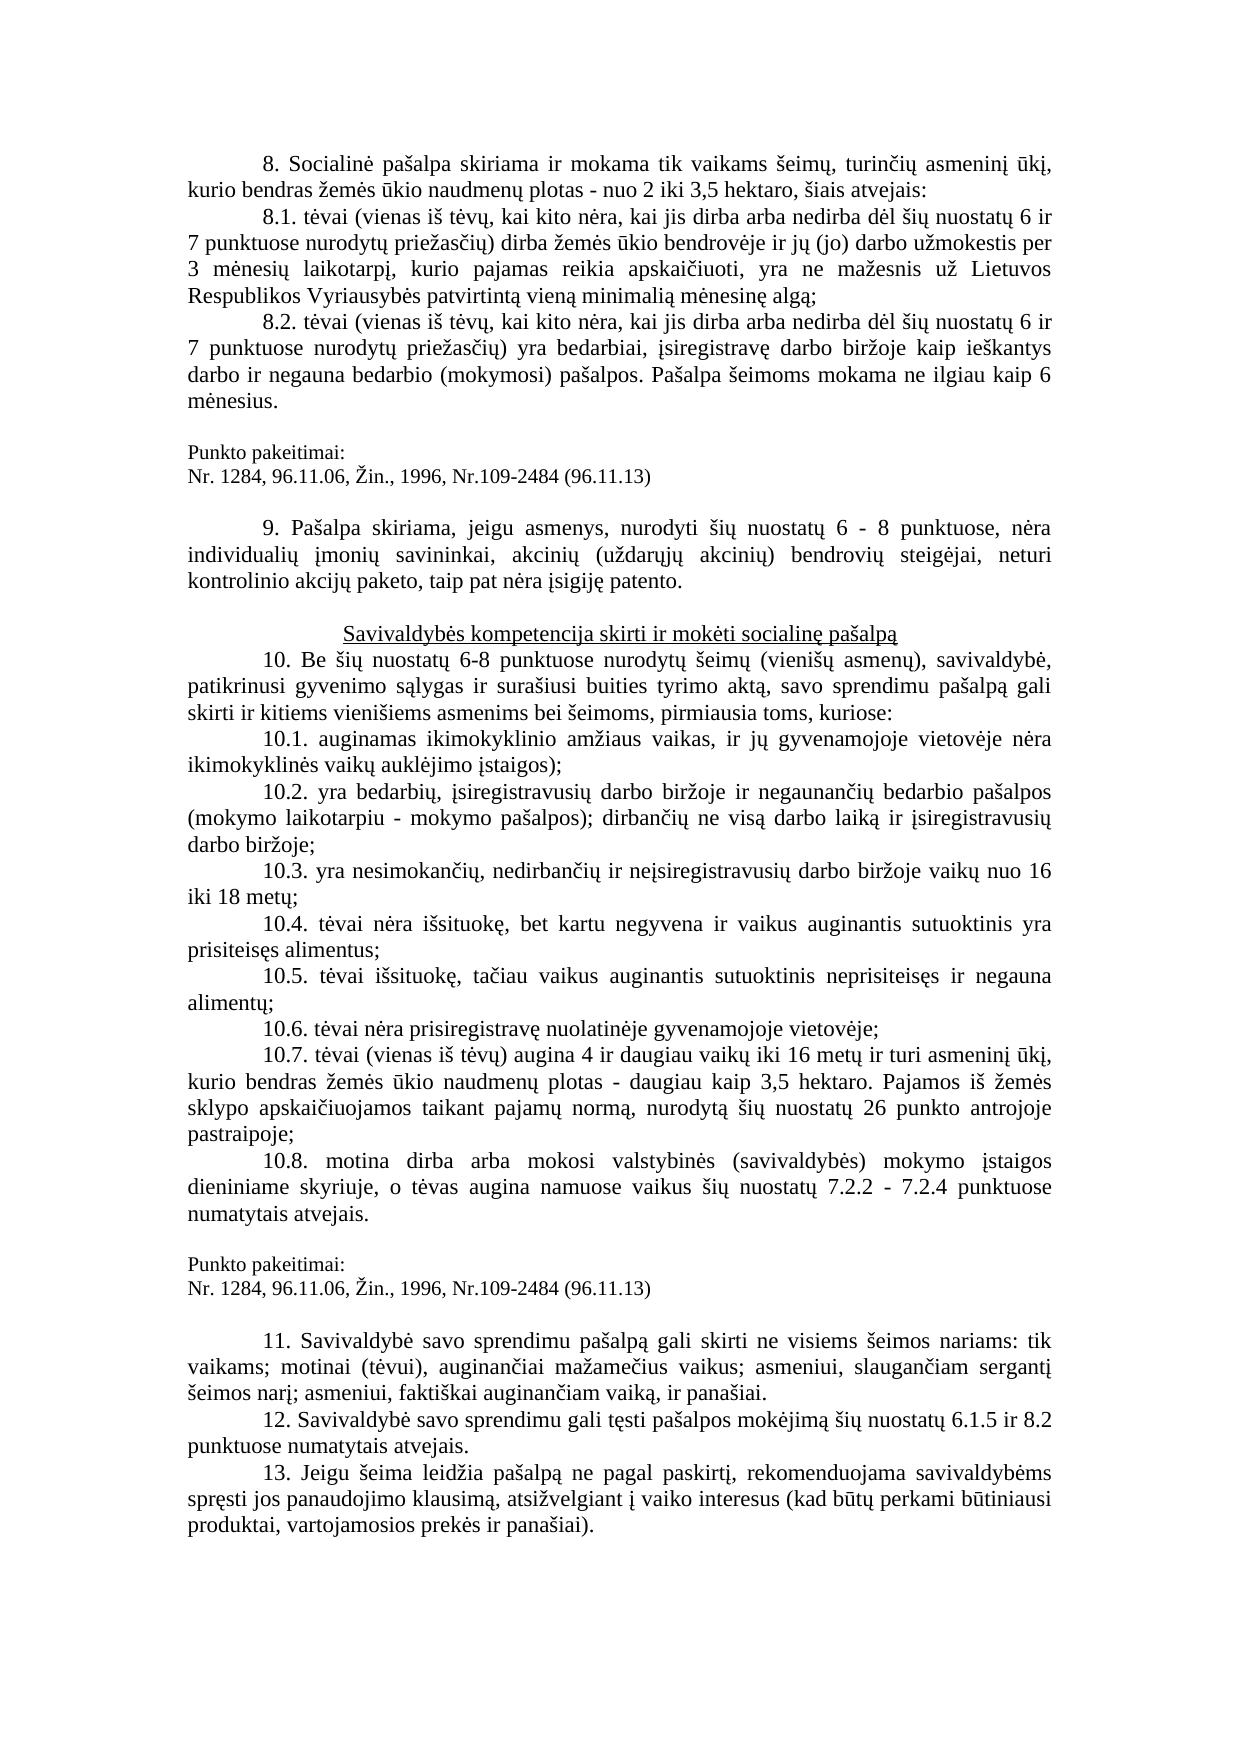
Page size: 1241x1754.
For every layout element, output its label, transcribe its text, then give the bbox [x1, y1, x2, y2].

text 12. Savivaldybė savo sprendimu gali tęsti pašalpos mokėjimą šių nuostatų 6.1.5 ir 8.2 punktuose numatytais atvejais. [187, 1406, 1053, 1458]
text 10.5. tėvai išsituokę, tačiau vaikus auginantis sutuoktinis neprisiteisęs ir negauna alimentų; [187, 962, 1053, 1015]
text Punkto pakeitimai: [187, 440, 1053, 464]
text 10.3. yra nesimokančių, nedirbančių ir neįsiregistravusių darbo biržoje vaikų nuo 16 iki 18 metų; [187, 857, 1053, 910]
text 10.8. motina dirba arba mokosi valstybinės (savivaldybės) mokymo įstaigos dieniniame skyriuje, o tėvas augina namuose vaikus šių nuostatų 7.2.2 - 7.2.4 punktuose numatytais atvejais. [187, 1147, 1053, 1226]
text 10.2. yra bedarbių, įsiregistravusių darbo biržoje ir negaunančių bedarbio pašalpos (mokymo laikotarpiu - mokymo pašalpos); dirbančių ne visą darbo laiką ir įsiregistravusių darbo biržoje; [187, 778, 1053, 857]
subtitle Savivaldybės kompetencija skirti ir mokėti socialinę pašalpą [187, 620, 1053, 646]
text 11. Savivaldybė savo sprendimu pašalpą gali skirti ne visiems šeimos nariams: tik vaikams; motinai (tėvui), auginančiai mažamečius vaikus; asmeniui, slaugančiam sergantį šeimos narį; asmeniui, faktiškai auginančiam vaiką, ir panašiai. [187, 1327, 1053, 1406]
text 8. Socialinė pašalpa skiriama ir mokama tik vaikams šeimų, turinčių asmeninį ūkį, kurio bendras žemės ūkio naudmenų plotas - nuo 2 iki 3,5 hektaro, šiais atvejais: [187, 150, 1053, 203]
text 9. Pašalpa skiriama, jeigu asmenys, nurodyti šių nuostatų 6 - 8 punktuose, nėra individualių įmonių savininkai, akcinių (uždarųjų akcinių) bendrovių steigėjai, neturi kontrolinio akcijų paketo, taip pat nėra įsigiję patento. [187, 514, 1053, 593]
text 13. Jeigu šeima leidžia pašalpą ne pagal paskirtį, rekomenduojama savivaldybėms spręsti jos panaudojimo klausimą, atsižvelgiant į vaiko interesus (kad būtų perkami būtiniausi produktai, vartojamosios prekės ir panašiai). [187, 1458, 1053, 1538]
text 10.6. tėvai nėra prisiregistravę nuolatinėje gyvenamojoje vietovėje; [187, 1015, 1053, 1041]
text 10.1. auginamas ikimokyklinio amžiaus vaikas, ir jų gyvenamojoje vietovėje nėra ikimokyklinės vaikų auklėjimo įstaigos); [187, 725, 1053, 778]
text 10. Be šių nuostatų 6-8 punktuose nurodytų šeimų (vienišų asmenų), savivaldybė, patikrinusi gyvenimo sąlygas ir surašiusi buities tyrimo aktą, savo sprendimu pašalpą gali skirti ir kitiems vienišiems asmenims bei šeimoms, pirmiausia toms, kuriose: [187, 646, 1053, 725]
text 10.4. tėvai nėra išsituokę, bet kartu negyvena ir vaikus auginantis sutuoktinis yra prisiteisęs alimentus; [187, 910, 1053, 962]
text Punkto pakeitimai: [187, 1252, 1053, 1276]
text 10.7. tėvai (vienas iš tėvų) augina 4 ir daugiau vaikų iki 16 metų ir turi asmeninį ūkį, kurio bendras žemės ūkio naudmenų plotas - daugiau kaip 3,5 hektaro. Pajamos iš žemės sklypo apskaičiuojamos taikant pajamų normą, nurodytą šių nuostatų 26 punkto antrojoje pastraipoje; [187, 1041, 1053, 1147]
text 8.2. tėvai (vienas iš tėvų, kai kito nėra, kai jis dirba arba nedirba dėl šių nuostatų 6 ir 7 punktuose nurodytų priežasčių) yra bedarbiai, įsiregistravę darbo biržoje kaip ieškantys darbo ir negauna bedarbio (mokymosi) pašalpos. Pašalpa šeimoms mokama ne ilgiau kaip 6 mėnesius. [187, 308, 1053, 413]
text Nr. 1284, 96.11.06, Žin., 1996, Nr.109-2484 (96.11.13) [187, 1276, 1053, 1300]
text Nr. 1284, 96.11.06, Žin., 1996, Nr.109-2484 (96.11.13) [187, 464, 1053, 488]
text 8.1. tėvai (vienas iš tėvų, kai kito nėra, kai jis dirba arba nedirba dėl šių nuostatų 6 ir 7 punktuose nurodytų priežasčių) dirba žemės ūkio bendrovėje ir jų (jo) darbo užmokestis per 3 mėnesių laikotarpį, kurio pajamas reikia apskaičiuoti, yra ne mažesnis už Lietuvos Respublikos Vyriausybės patvirtintą vieną minimalią mėnesinę algą; [187, 203, 1053, 308]
